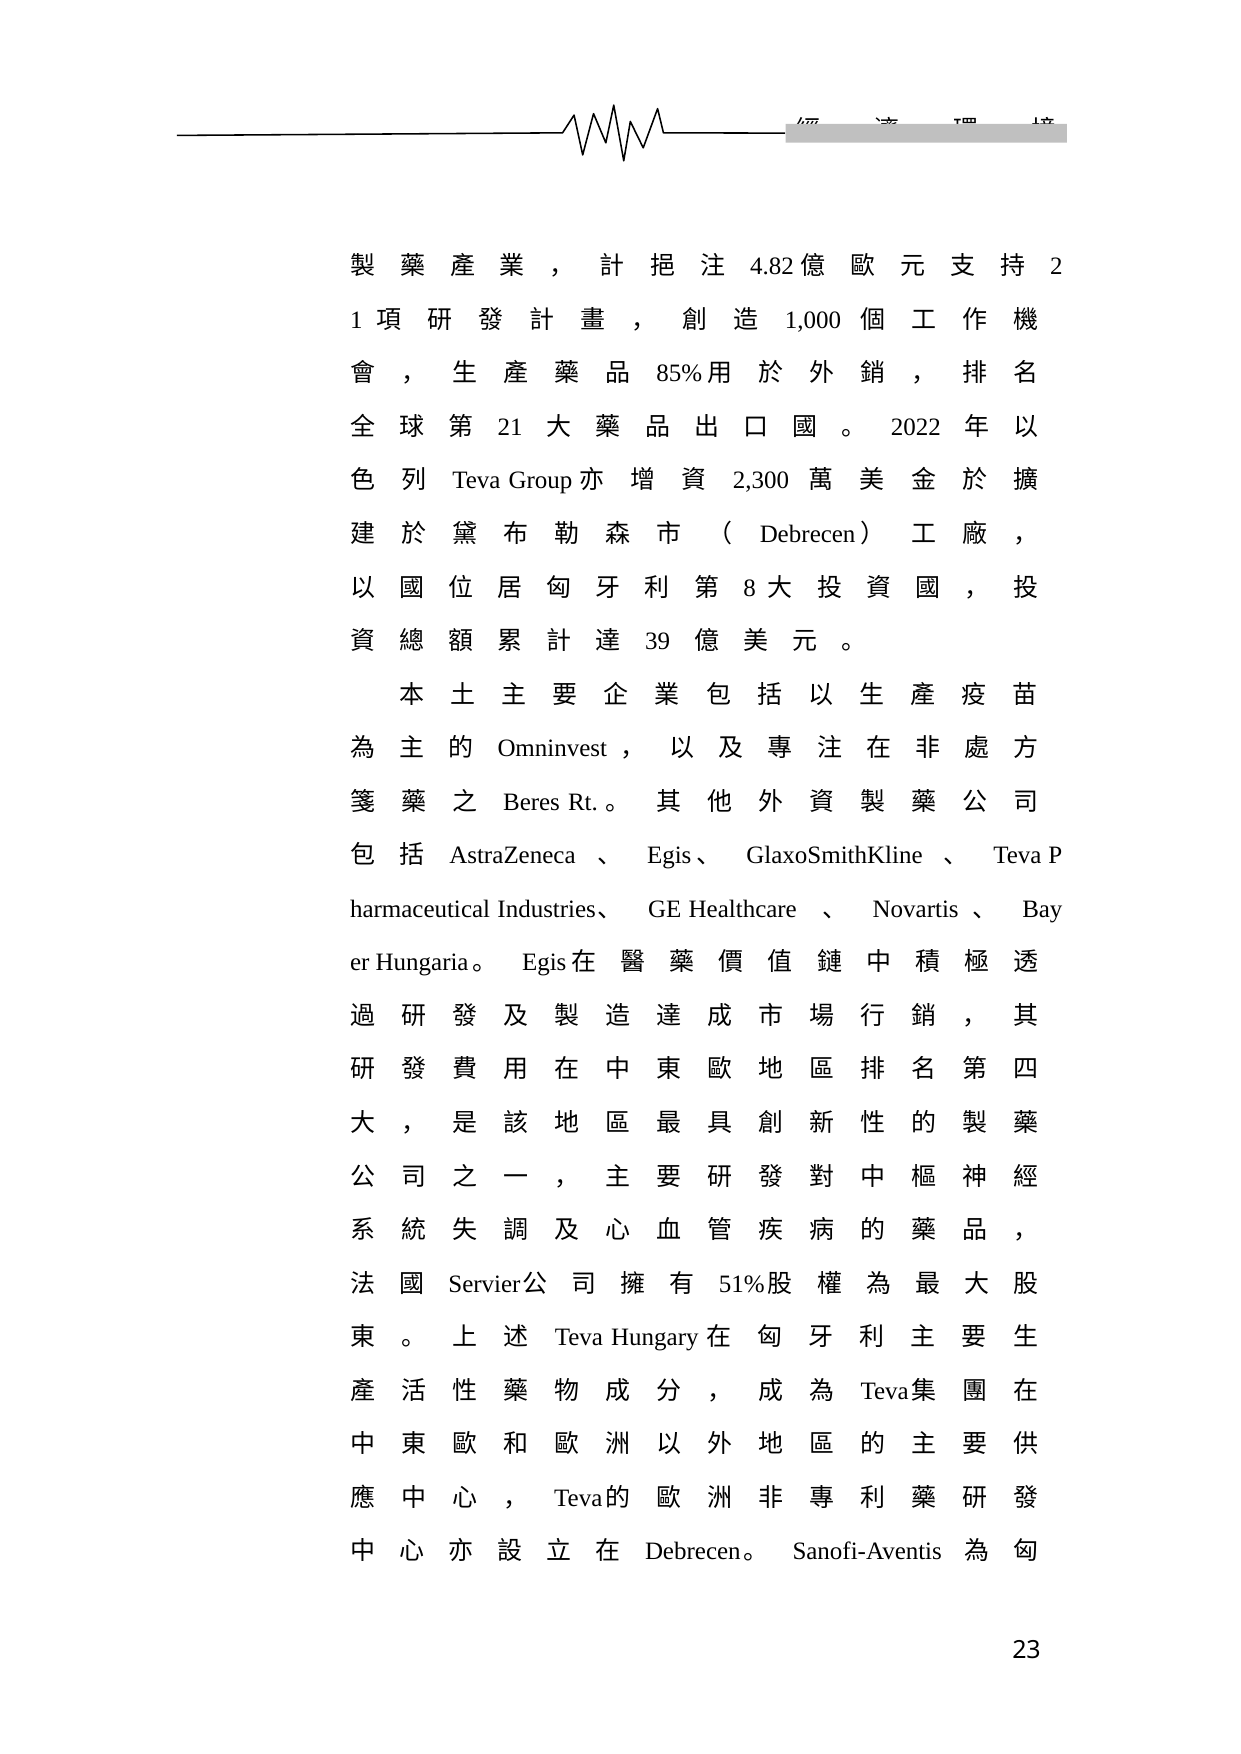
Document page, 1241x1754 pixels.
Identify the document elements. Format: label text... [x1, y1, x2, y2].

text 製藥產業，計挹注4.82億歐元支持21項研發計畫，創造1,000個工作機會，生產藥品85%用於外銷，排名全球第21大藥品出口國。2022年以色列Teva Group亦增資2,300萬美金於擴建於黛布勒森市（Debrecen）工廠，以國位居匈牙利第8大投資國，投資總額累計達39億美元。 [325, 237, 1063, 666]
text 本土主要企業包括以生產疫苗為主的Omninvest，以及專注在非處方箋藥之Beres Rt.。其他外資製藥公司包括AstraZeneca、Egis、GlaxoSmithKline、Teva Pharmaceutical Industries、GE Healthcare、Novartis、Bayer Hungaria。Egis在醫藥價值鏈中積極透過研發及製造達成市場行銷，其研發費用在中東歐地區排名第四大，是該地區最具創新性的製藥公司之一，主要研發對中樞神經系統失調及心血管疾病的藥品，法國Servier公司擁有51%股權為最大股東。上述Teva Hungary在匈牙利主要生產活性藥物成分，成為Teva集團在中東歐和歐洲以外地區的主要供應中心，Teva的歐洲非專利藥研發中心亦設立在Debrecen。Sanofi-Aventis為匈 [325, 666, 1063, 1576]
